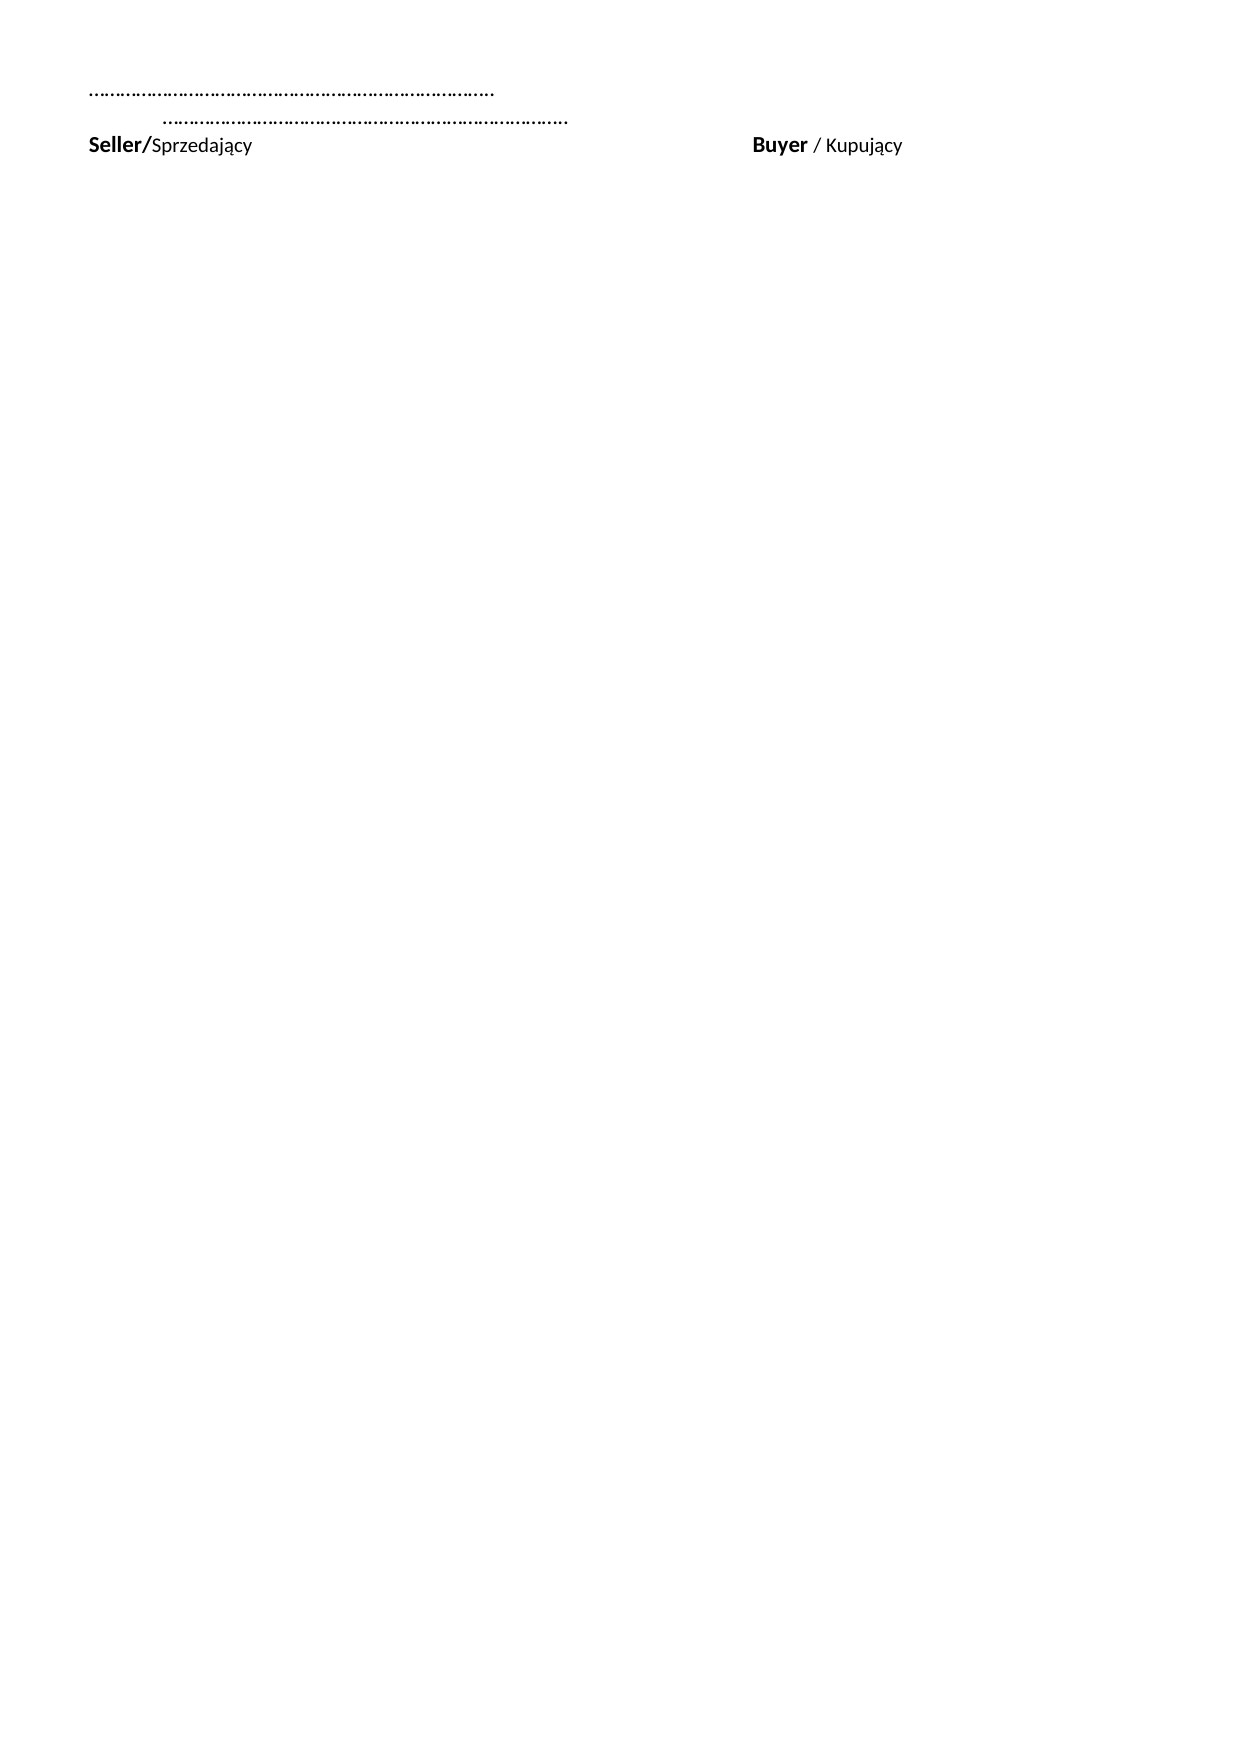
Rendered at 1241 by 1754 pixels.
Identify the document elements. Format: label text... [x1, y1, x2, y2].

text ………………………………………………………………….. ………………………………………………………………….. [88, 74, 1152, 130]
text Seller/Sprzedający Buyer / Kupujący [88, 130, 1152, 158]
